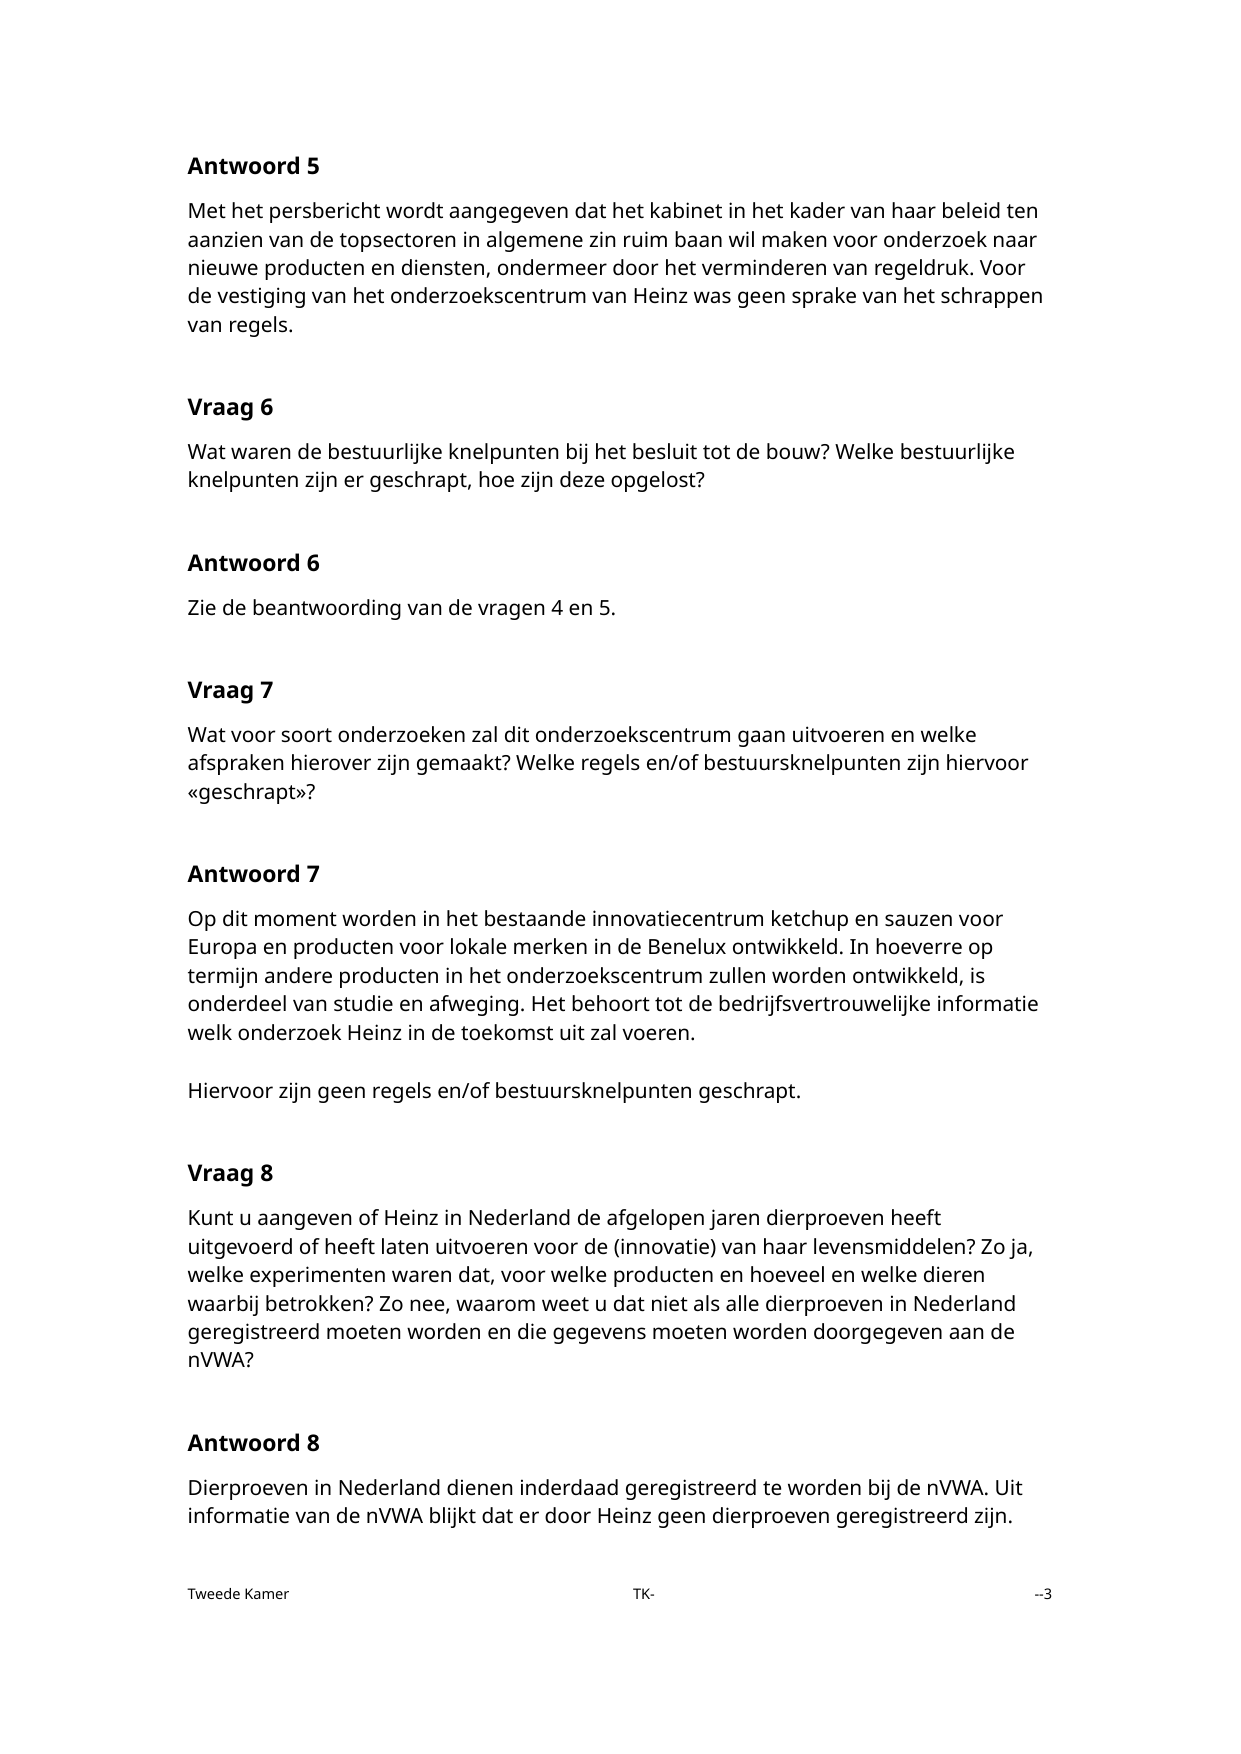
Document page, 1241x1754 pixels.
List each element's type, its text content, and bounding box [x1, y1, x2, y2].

text Met het persbericht wordt aangegeven dat het kabinet in het kader van haar beleid ten aanzien van de topsectoren in algemene zin ruim baan wil maken voor onderzoek naar nieuwe producten en diensten, ondermeer door het verminderen van regeldruk. Voor de vestiging van het onderzoekscentrum van Heinz was geen sprake van het schrappen van regels. [187, 277, 1053, 419]
subtitle Vraag 7 [187, 755, 1053, 786]
subtitle Antwoord 7 [187, 939, 1053, 970]
text Zie de beantwoording van de vragen 4 en 5. [187, 674, 1053, 702]
subtitle Antwoord 6 [187, 627, 1053, 659]
text Hiervoor zijn geen regels en/of bestuursknelpunten geschrapt. [187, 1157, 1053, 1186]
subtitle Antwoord 5 [187, 231, 1053, 262]
subtitle Vraag 6 [187, 472, 1053, 503]
text Wat waren de bestuurlijke knelpunten bij het besluit tot de bouw? Welke bestuurlijke knelpunten zijn er geschrapt, hoe zijn deze opgelost? [187, 518, 1053, 575]
text Op dit moment worden in het bestaande innovatiecentrum ketchup en sauzen voor Europa en producten voor lokale merken in de Benelux ontwikkeld. In hoeverre op termijn andere producten in het onderzoekscentrum zullen worden ontwikkeld, is onderdeel van studie en afweging. Het behoort tot de bedrijfsvertrouwelijke informatie welk onderzoek Heinz in de toekomst uit zal voeren. [187, 985, 1053, 1127]
subtitle Vraag 8 [187, 1238, 1053, 1269]
text Wat voor soort onderzoeken zal dit onderzoekscentrum gaan uitvoeren en welke afspraken hierover zijn gemaakt? Welke regels en/of bestuursknelpunten zijn hiervoor «geschrapt»? [187, 801, 1053, 886]
text Kunt u aangeven of Heinz in Nederland de afgelopen jaren dierproeven heeft uitgevoerd of heeft laten uitvoeren voor de (innovatie) van haar levensmiddelen? Zo ja, welke experimenten waren dat, voor welke producten en hoeveel en welke dieren waarbij betrokken? Zo nee, waarom weet u dat niet als alle dierproeven in Nederland geregistreerd moeten worden en die gegevens moeten worden doorgegeven aan de nVWA? [187, 1284, 1053, 1455]
text Hoe moet het persbericht van uw ministerie worden geduid, wanneer in het kader van de bouw van dit onderzoekscentrum gemeld wordt dat het kabinet «ruim baan maakt voor onderzoek naar nieuwe producten en diensten door het schrappen van onnodige regels en het oplossen van bestuurlijke knelpunten»? Kunt u uiteenzetten of en zo ja, welke «onnodige» regels zijn geschrapt ten behoeve van het nieuwe onderzoekscentrum van Heinz? Op basis van welke (wettelijke) bevoegdheid zijn deze regels geschrapt? Hoe is de besluitvorming tot stand gekomen? [187, 150, 1053, 178]
